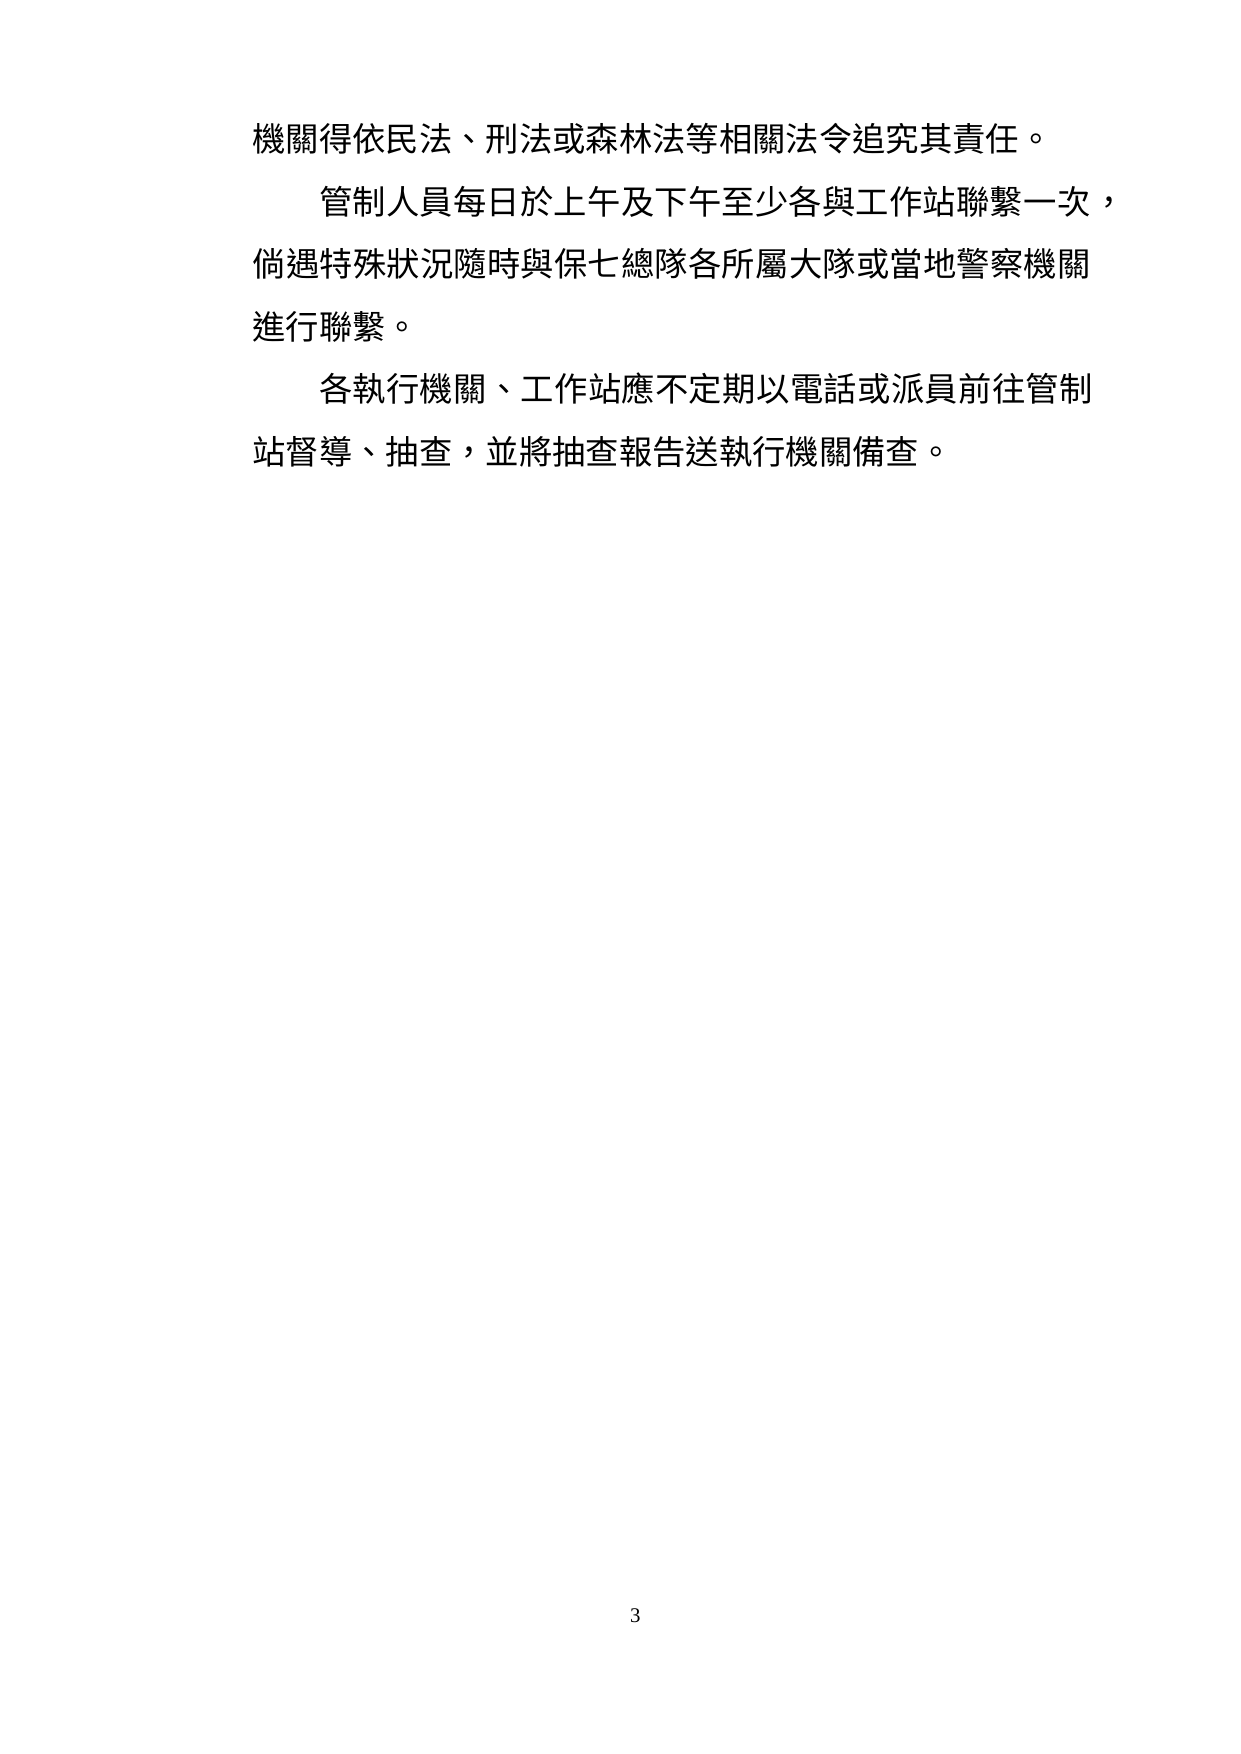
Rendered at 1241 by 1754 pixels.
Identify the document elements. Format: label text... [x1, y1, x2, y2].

text 管制人員每日於上午及下午至少各與工作站聯繫一次，倘遇特殊狀況隨時與保七總隊各所屬大隊或當地警察機關進行聯繫。 [252, 158, 1092, 346]
text 各執行機關、工作站應不定期以電話或派員前往管制站督導、抽查，並將抽查報告送執行機關備查。 [252, 346, 1092, 471]
text 機關得依民法、刑法或森林法等相關法令追究其責任。 [252, 96, 1092, 158]
